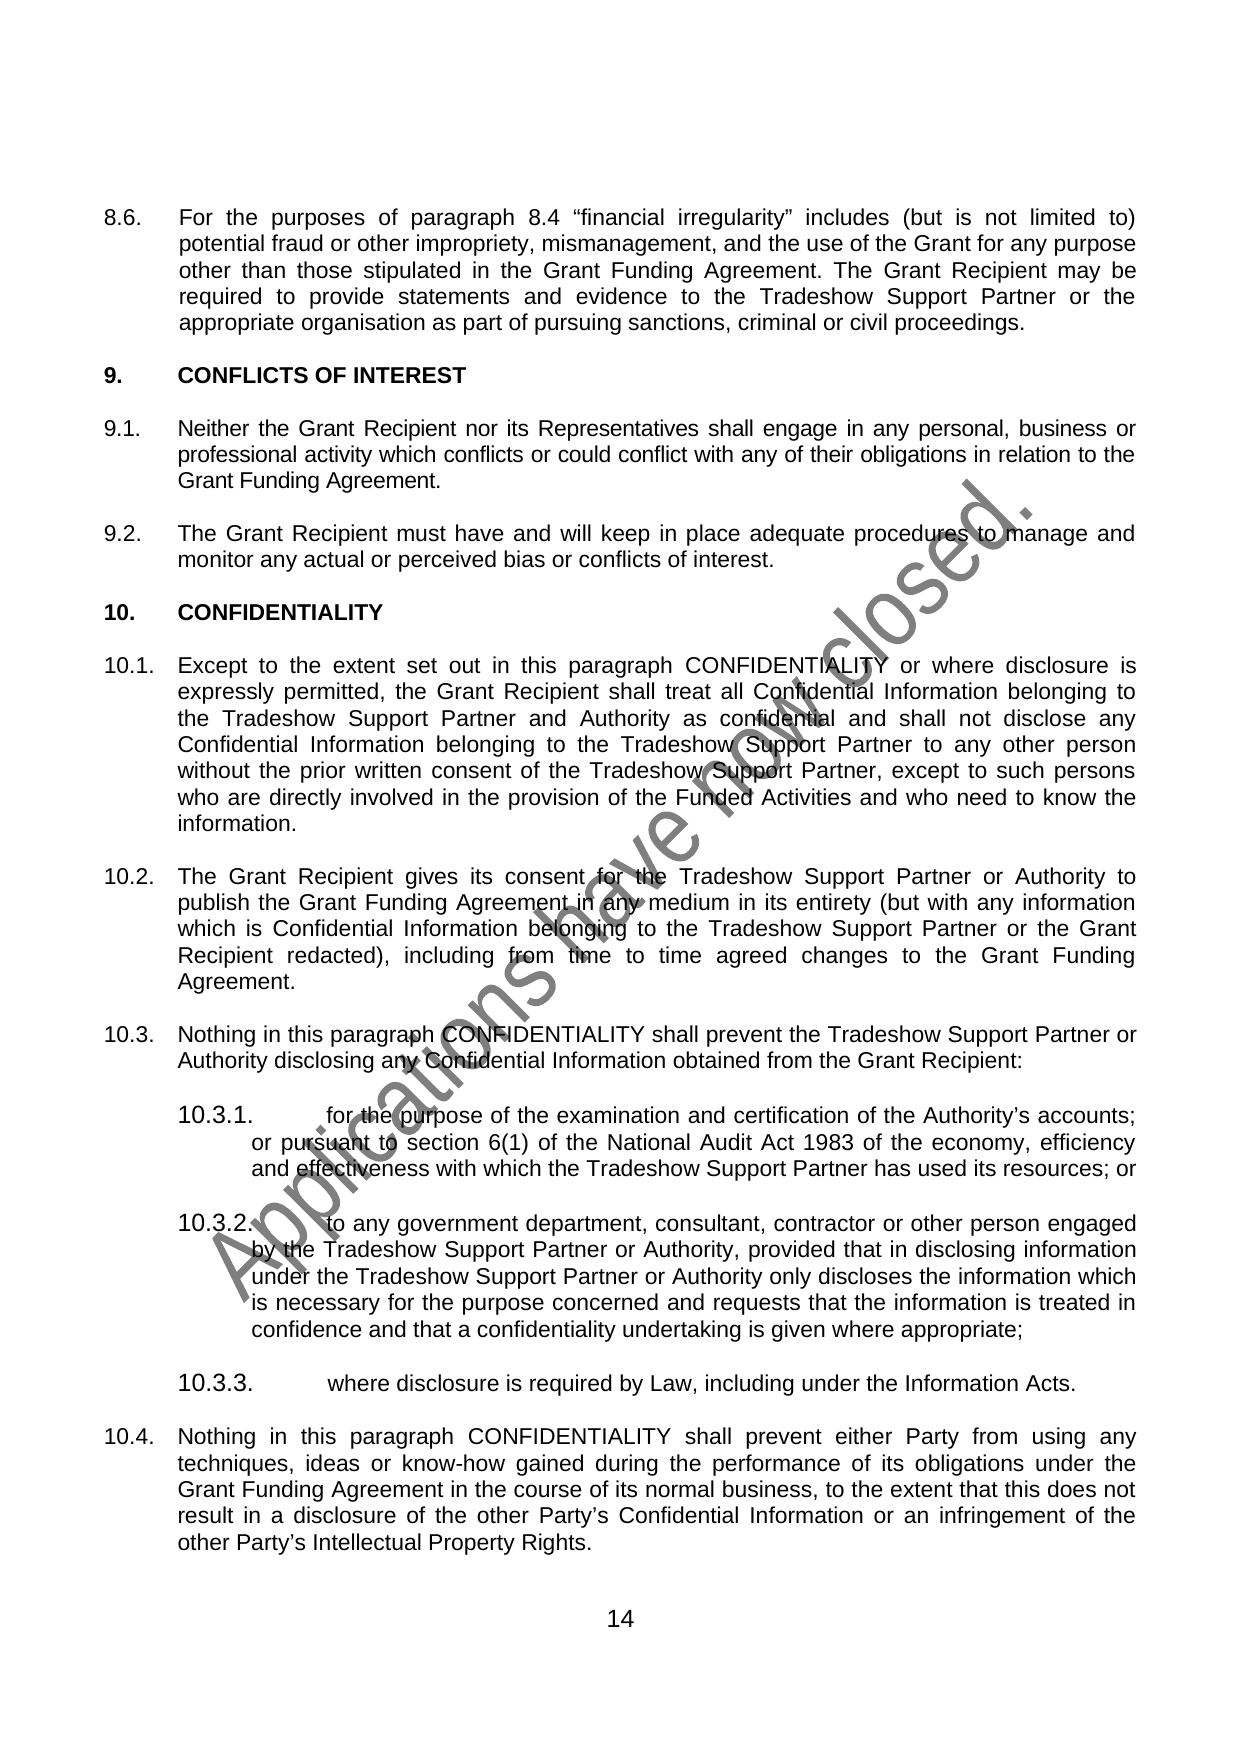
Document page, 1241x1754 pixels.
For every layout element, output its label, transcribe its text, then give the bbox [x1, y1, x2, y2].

list where disclosure is required by Law, including under the Information Acts. [177, 1368, 1137, 1397]
subtitle CONFIDENTIALITY [103, 599, 871, 626]
list Nothing in this paragraph 10 shall prevent the Tradeshow Support Partner or Authority disclosing any Confidential Information obtained from the Grant Recipient: [103, 1021, 449, 1073]
list The Grant Recipient must have and will keep in place adequate procedures to manage and monitor any actual or perceived bias or conflicts of interest. [948, 520, 1137, 573]
list The Grant Recipient gives its consent for the Tradeshow Support Partner or Authority to publish the Grant Funding Agreement in any medium in its entirety (but with any information which is Confidential Information belonging to the Tradeshow Support Partner or the Grant Recipient redacted), including from time to time agreed changes to the Grant Funding Agreement. [103, 863, 1137, 994]
list Except to the extent set out in this paragraph 10 or where disclosure is expressly permitted, the Grant Recipient shall treat all Confidential Information belonging to the Tradeshow Support Partner and Authority as confidential and shall not disclose any Confidential Information belonging to the Tradeshow Support Partner to any other person without the prior written consent of the Tradeshow Support Partner, except to such persons who are directly involved in the provision of the Funded Activities and who need to know the information. [103, 652, 1137, 836]
subtitle [873, 601, 908, 626]
list to any government department, consultant, contractor or other person engaged by the Tradeshow Support Partner or Authority, provided that in disclosing information under the Tradeshow Support Partner or Authority only discloses the information which is necessary for the purpose concerned and requests that the information is treated in confidence and that a confidentiality undertaking is given where appropriate; [177, 1208, 1137, 1342]
list for the purpose of the examination and certification of the Authority’s accounts; or pursuant to section 6(1) of the National Audit Act 1983 of the economy, efficiency and effectiveness with which the Tradeshow Support Partner has used its resources; or [177, 1100, 1137, 1181]
list The Grant Recipient must have and will keep in place adequate procedures to manage and monitor any actual or perceived bias or conflicts of interest. [103, 520, 964, 573]
list Nothing in this paragraph 10 shall prevent either Party from using any techniques, ideas or know-how gained during the performance of its obligations under the Grant Funding Agreement in the course of its normal business, to the extent that this does not result in a disclosure of the other Party’s Confidential Information or an infringement of the other Party’s Intellectual Property Rights. [103, 1423, 1137, 1555]
subtitle CONFLICTS OF INTEREST [103, 362, 1137, 388]
list Neither the Grant Recipient nor its Representatives shall engage in any personal, business or professional activity which conflicts or could conflict with any of their obligations in relation to the Grant Funding Agreement. [103, 415, 1137, 494]
subtitle [900, 599, 1137, 626]
list For the purposes of paragraph 8.4 “financial irregularity” includes (but is not limited to) potential fraud or other impropriety, mismanagement, and the use of the Grant for any purpose other than those stipulated in the Grant Funding Agreement. The Grant Recipient may be required to provide statements and evidence to the Tradeshow Support Partner or the appropriate organisation as part of pursuing sanctions, criminal or civil proceedings. [103, 204, 1137, 336]
list Nothing in this paragraph 10 shall prevent the Tradeshow Support Partner or Authority disclosing any Confidential Information obtained from the Grant Recipient: [449, 1021, 1137, 1073]
